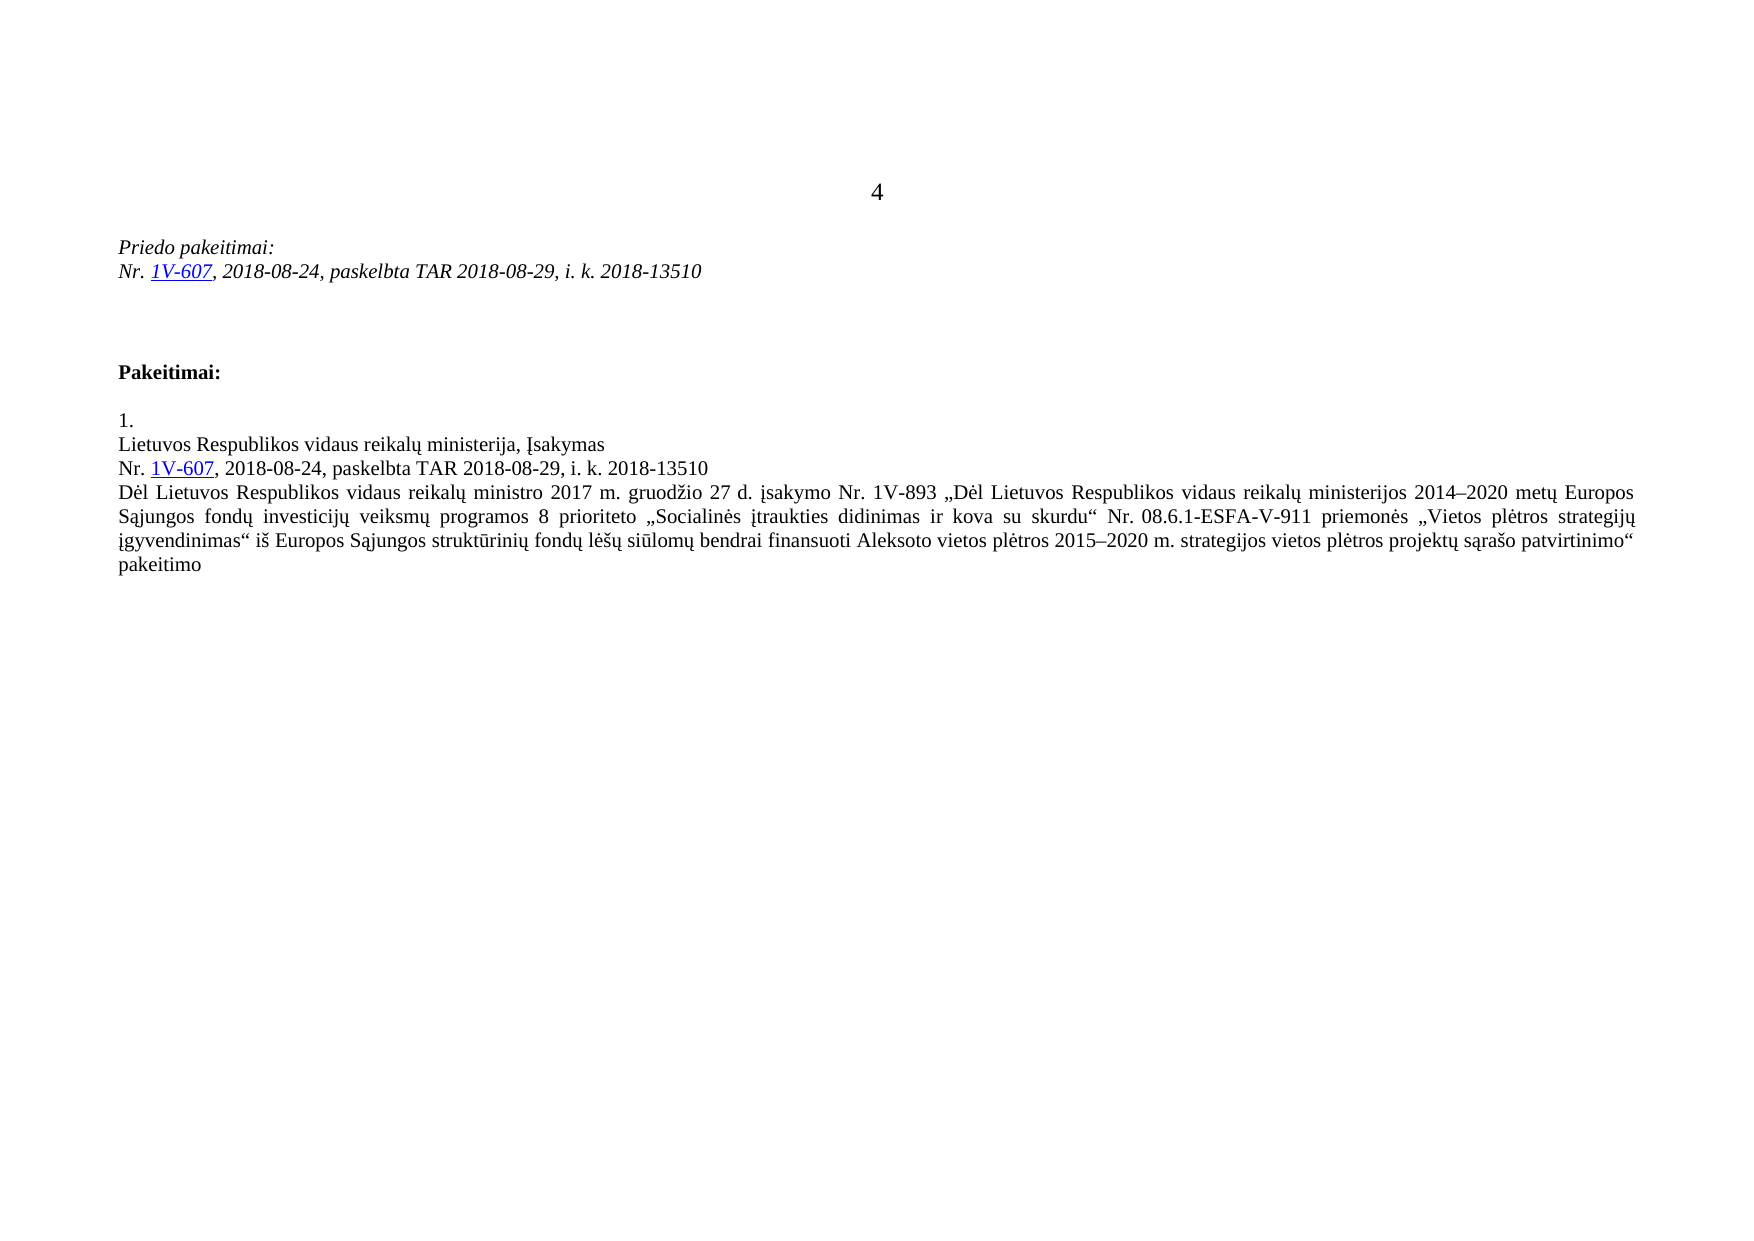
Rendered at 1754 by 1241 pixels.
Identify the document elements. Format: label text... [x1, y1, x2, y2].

text Lietuvos Respublikos vidaus reikalų ministerija, Įsakymas [118, 432, 1636, 456]
text Pakeitimai: [118, 360, 1636, 384]
text Nr. 1V-607, 2018-08-24, paskelbta TAR 2018-08-29, i. k. 2018-13510 [118, 259, 1636, 283]
text Priedo pakeitimai: [118, 235, 1636, 259]
text Dėl Lietuvos Respublikos vidaus reikalų ministro 2017 m. gruodžio 27 d. įsakymo Nr. 1V-893 „Dėl Lietuvos Respublikos vidaus reikalų ministerijos 2014–2020 metų Europos Sąjungos fondų investicijų veiksmų programos 8 prioriteto „Socialinės įtraukties didinimas ir kova su skurdu“ Nr. 08.6.1-ESFA-V-911 priemonės „Vietos plėtros strategijų įgyvendinimas“ iš Europos Sąjungos struktūrinių fondų lėšų siūlomų bendrai finansuoti Aleksoto vietos plėtros 2015–2020 m. strategijos vietos plėtros projektų sąrašo patvirtinimo“ pakeitimo [118, 480, 1636, 576]
text Nr. 1V-607, 2018-08-24, paskelbta TAR 2018-08-29, i. k. 2018-13510 [118, 456, 1636, 480]
text 1. [118, 408, 1636, 432]
